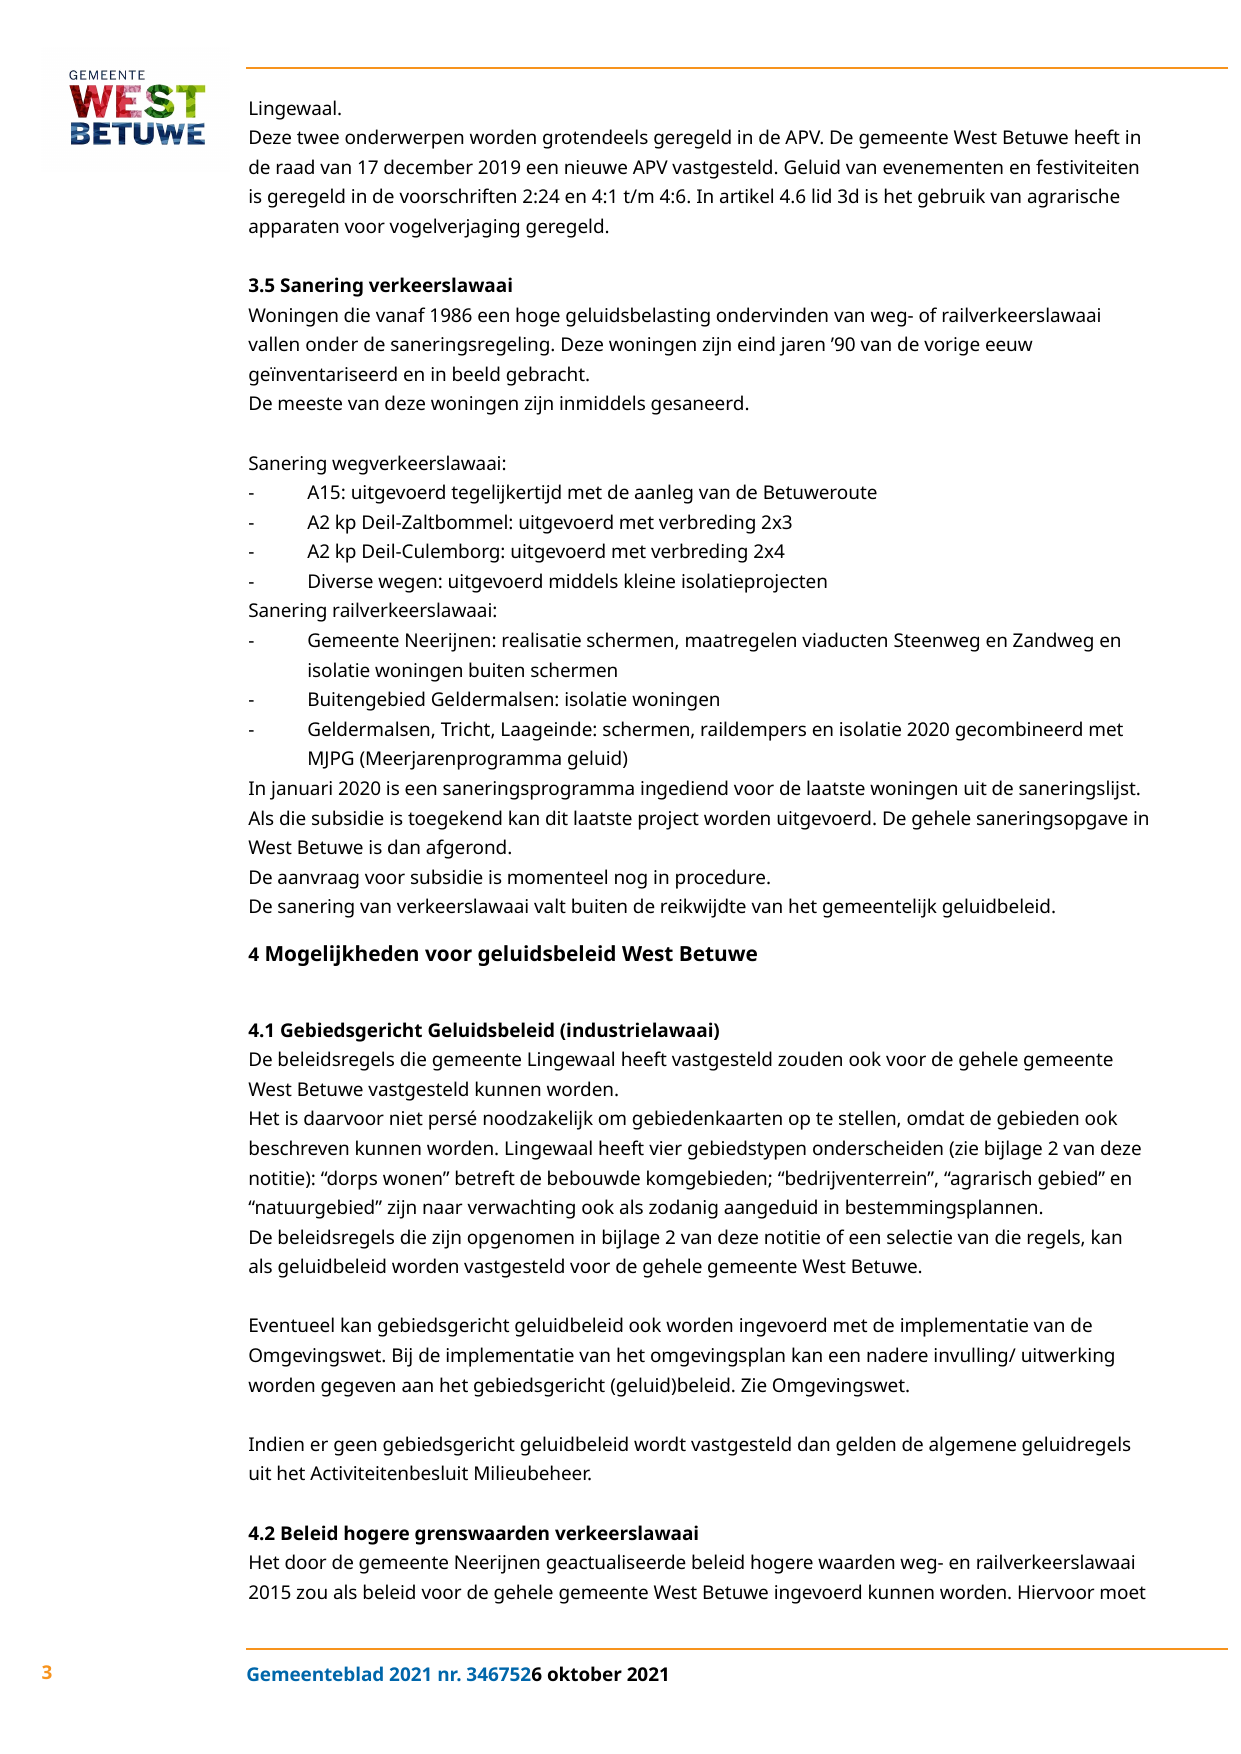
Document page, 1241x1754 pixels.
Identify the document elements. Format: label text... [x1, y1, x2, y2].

list A15: uitgevoerd tegelijkertijd met de aanleg van de Betuweroute [248, 479, 1152, 505]
text Het door de gemeente Neerijnen geactualiseerde beleid hogere waarden weg- en railverkeerslawaai 2015 zou als beleid voor de gehele gemeente West Betuwe ingevoerd kunnen worden. Hiervoor moet [248, 1549, 1152, 1605]
text Het is daarvoor niet persé noodzakelijk om gebiedenkaarten op te stellen, omdat de gebieden ook beschreven kunnen worden. Lingewaal heeft vier gebiedstypen onderscheiden (zie bijlage 2 van deze notitie): “dorps wonen” betreft de bebouwde komgebieden; “bedrijventerrein”, “agrarisch gebied” en “natuurgebied” zijn naar verwachting ook als zodanig aangeduid in bestemmingsplannen. [248, 1106, 1152, 1220]
text De meeste van deze woningen zijn inmiddels gesaneerd. [248, 391, 1152, 416]
text Woningen die vanaf 1986 een hoge geluidsbelasting ondervinden van weg- of railverkeerslawaai vallen onder de saneringsregeling. Deze woningen zijn eind jaren ’90 van de vorige eeuw geïnventariseerd en in beeld gebracht. [248, 302, 1152, 387]
text Lingewaal. [248, 95, 1152, 121]
text Sanering railverkeerslawaai: [248, 598, 1152, 623]
text De aanvraag voor subsidie is momenteel nog in procedure. [248, 864, 1152, 890]
text De beleidsregels die zijn opgenomen in bijlage 2 van deze notitie of een selectie van die regels, kan als geluidbeleid worden vastgesteld voor de gehele gemeente West Betuwe. [248, 1224, 1152, 1279]
text Sanering wegverkeerslawaai: [248, 450, 1152, 476]
text 4 Mogelijkheden voor geluidsbeleid West Betuwe [248, 939, 1152, 968]
list A2 kp Deil-Zaltbommel: uitgevoerd met verbreding 2x3 [248, 509, 1152, 535]
text De beleidsregels die gemeente Lingewaal heeft vastgesteld zouden ook voor de gehele gemeente West Betuwe vastgesteld kunnen worden. [248, 1046, 1152, 1102]
text 4.2 Beleid hogere grenswaarden verkeerslawaai [248, 1520, 1152, 1546]
text 3.5 Sanering verkeerslawaai [248, 272, 1152, 298]
text Indien er geen gebiedsgericht geluidbeleid wordt vastgesteld dan gelden de algemene geluidregels uit het Activiteitenbesluit Milieubeheer. [248, 1431, 1152, 1486]
text Eventueel kan gebiedsgericht geluidbeleid ook worden ingevoerd met de implementatie van de Omgevingswet. Bij de implementatie van het omgevingsplan kan een nadere invulling/ uitwerking worden gegeven aan het gebiedsgericht (geluid)beleid. Zie Omgevingswet. [248, 1313, 1152, 1398]
text 4.1 Gebiedsgericht Geluidsbeleid (industrielawaai) [248, 1017, 1152, 1043]
text De sanering van verkeerslawaai valt buiten de reikwijdte van het gemeentelijk geluidbeleid. [248, 893, 1152, 919]
list Buitengebied Geldermalsen: isolatie woningen [248, 686, 1152, 712]
text In januari 2020 is een saneringsprogramma ingediend voor de laatste woningen uit de saneringslijst. Als die subsidie is toegekend kan dit laatste project worden uitgevoerd. De gehele saneringsopgave in West Betuwe is dan afgerond. [248, 775, 1152, 860]
list Geldermalsen, Tricht, Laageinde: schermen, raildempers en isolatie 2020 gecombineerd met MJPG (Meerjarenprogramma geluid) [248, 716, 1152, 771]
list Diverse wegen: uitgevoerd middels kleine isolatieprojecten [248, 568, 1152, 594]
text Deze twee onderwerpen worden grotendeels geregeld in de APV. De gemeente West Betuwe heeft in de raad van 17 december 2019 een nieuwe APV vastgesteld. Geluid van evenementen en festiviteiten is geregeld in de voorschriften 2:24 en 4:1 t/m 4:6. In artikel 4.6 lid 3d is het gebruik van agrarische apparaten voor vogelverjaging geregeld. [248, 124, 1152, 239]
picture [41, 47, 231, 172]
list Gemeente Neerijnen: realisatie schermen, maatregelen viaducten Steenweg en Zandweg en isolatie woningen buiten schermen [248, 627, 1152, 683]
list A2 kp Deil-Culemborg: uitgevoerd met verbreding 2x4 [248, 538, 1152, 564]
